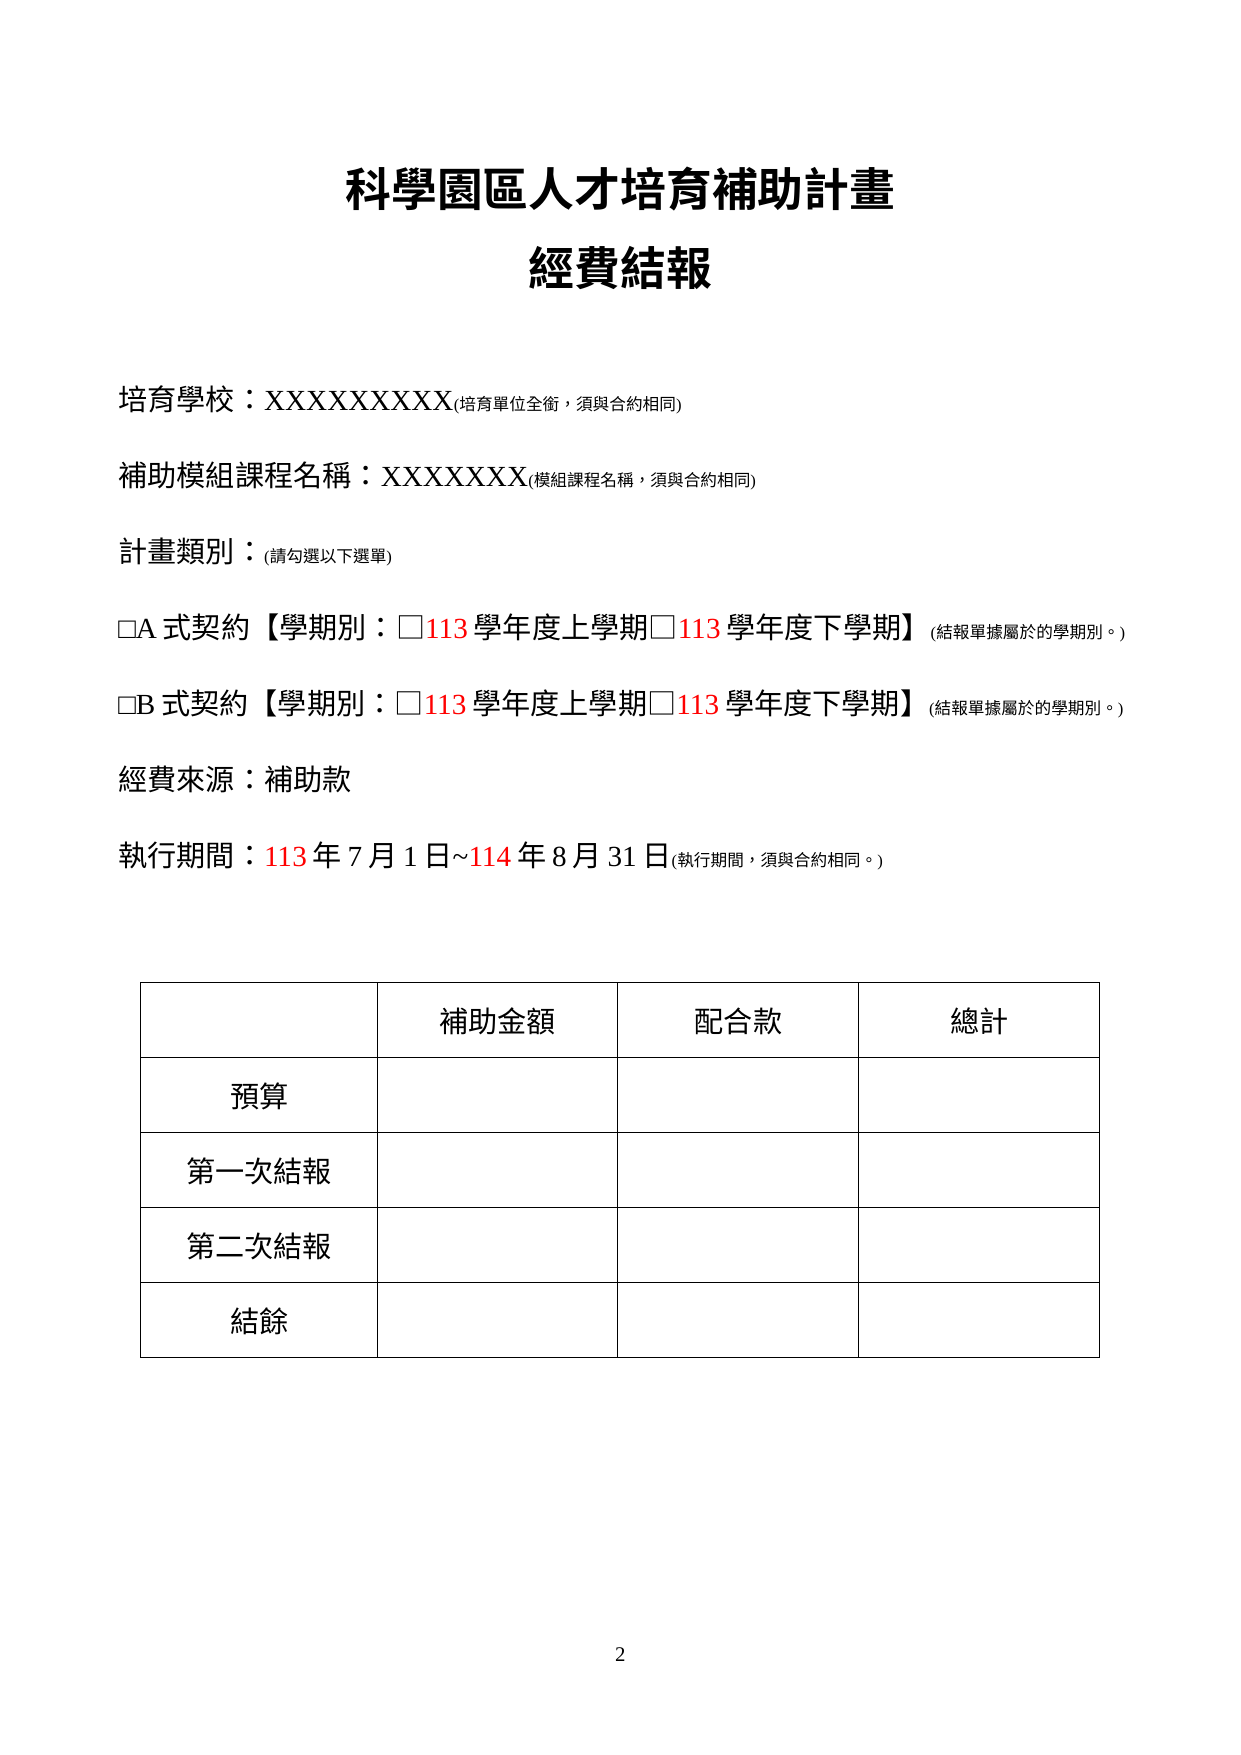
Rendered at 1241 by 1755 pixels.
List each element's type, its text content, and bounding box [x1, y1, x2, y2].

text 培育學校：XXXXXXXXX(培育單位全銜，須與合約相同) [118, 377, 1122, 419]
table_cell 第二次結報 [141, 1208, 377, 1282]
table_header 總計 [859, 983, 1099, 1057]
table_header 配合款 [618, 983, 858, 1057]
table_cell [859, 1058, 1099, 1132]
table_cell 結餘 [141, 1283, 377, 1357]
table_cell [859, 1283, 1099, 1357]
table_cell 預算 [141, 1058, 377, 1132]
table_cell [618, 1058, 858, 1132]
text 經費來源：補助款 [118, 757, 1122, 799]
table_cell [378, 1283, 617, 1357]
table_header [141, 983, 377, 1057]
table_cell [859, 1208, 1099, 1282]
text □A式契約【學期別：□113學年度上學期□113學年度下學期】(結報單據屬於的學期別。) [118, 604, 1159, 647]
table_cell [859, 1133, 1099, 1207]
table_cell [618, 1208, 858, 1282]
text 執行期間：113年7月1日~114年8月31日(執行期間，須與合約相同。) [118, 832, 1122, 875]
text 經費結報 [118, 233, 1122, 299]
text □B式契約【學期別：□113學年度上學期□113學年度下學期】(結報單據屬於的學期別。) [118, 681, 1159, 723]
table_cell [618, 1133, 858, 1207]
table_header 補助金額 [378, 983, 617, 1057]
table_cell [378, 1208, 617, 1282]
table_cell [618, 1283, 858, 1357]
table_cell [378, 1133, 617, 1207]
table_cell 第一次結報 [141, 1133, 377, 1207]
text 科學園區人才培育補助計畫 [118, 154, 1122, 220]
table_cell [378, 1058, 617, 1132]
text 計畫類別：(請勾選以下選單) [118, 528, 1122, 571]
text 補助模組課程名稱：XXXXXXX(模組課程名稱，須與合約相同) [118, 453, 1122, 495]
